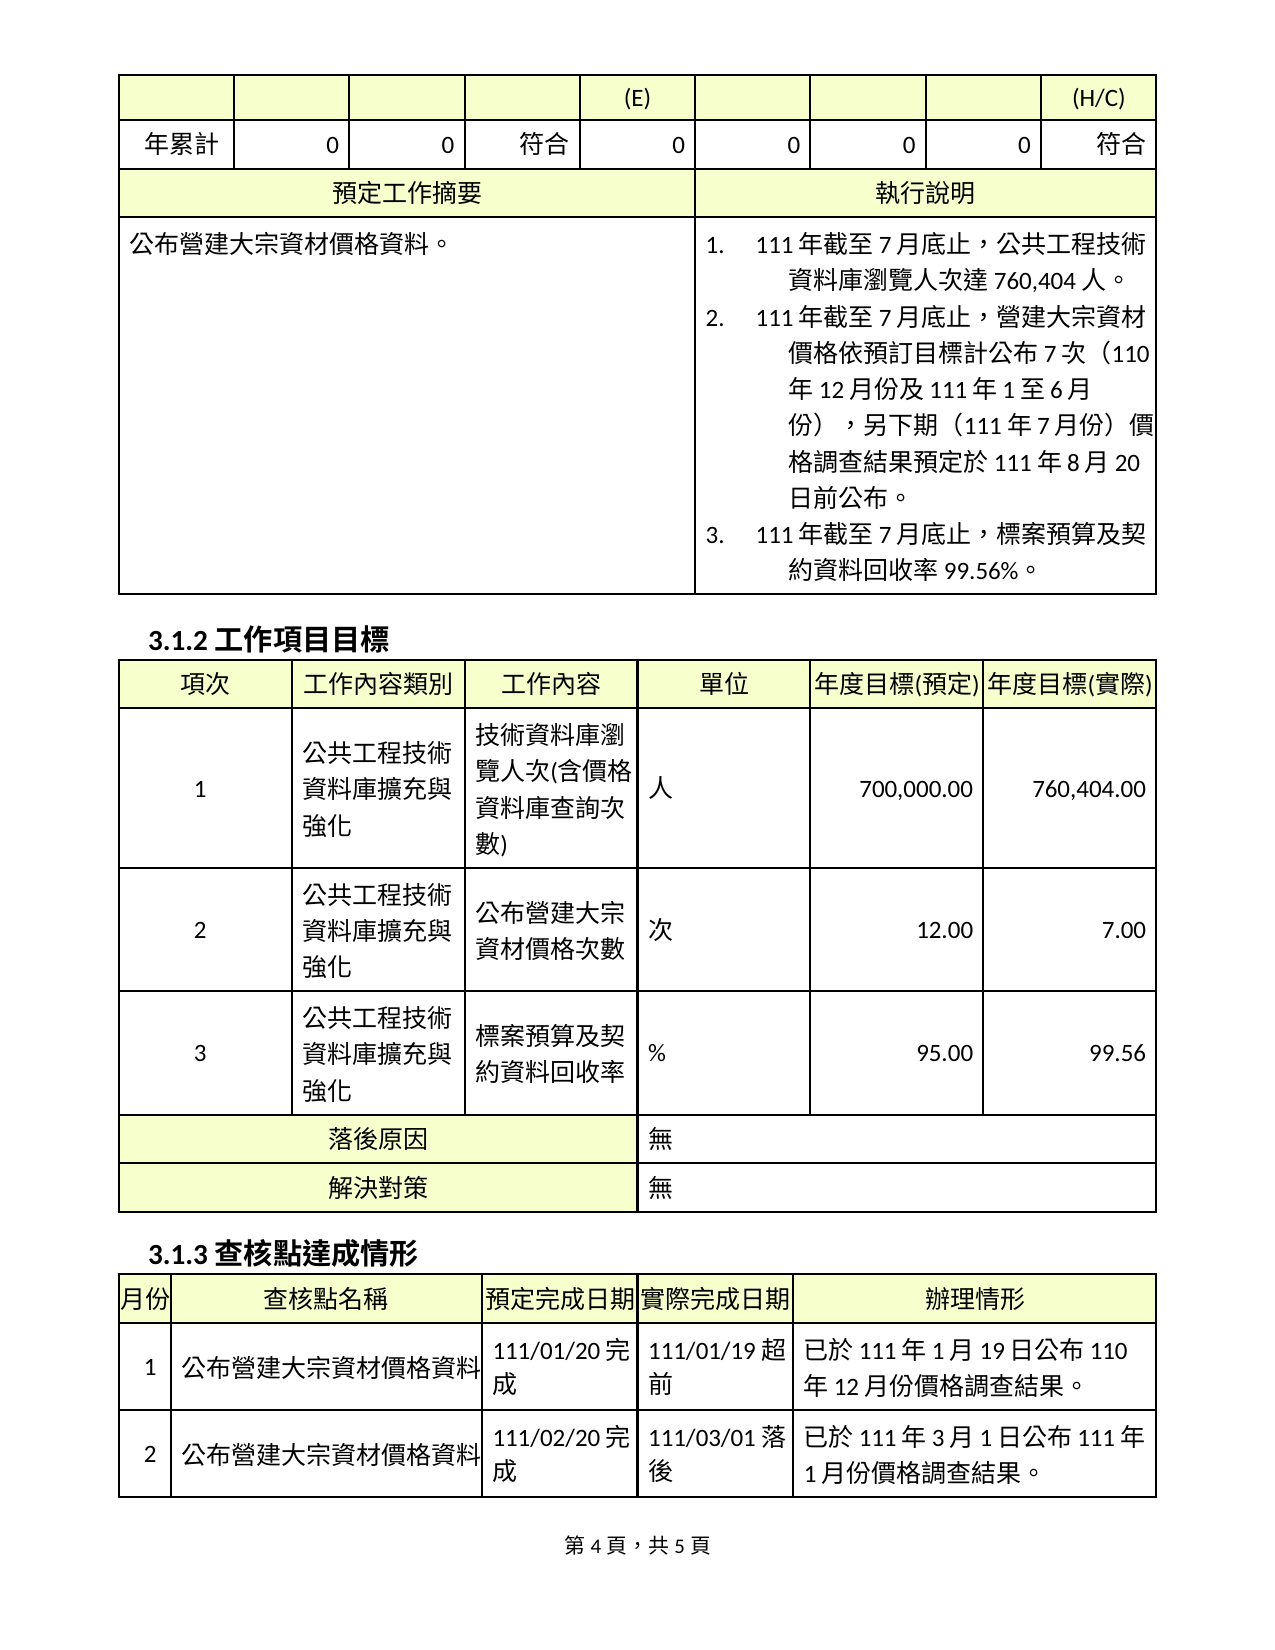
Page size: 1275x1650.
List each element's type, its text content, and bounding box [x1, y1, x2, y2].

table_cell 1 [120, 1324, 170, 1409]
table_cell 0 [350, 121, 464, 167]
table_header 月份 [120, 1275, 170, 1322]
table_cell [811, 76, 925, 119]
table_cell 7.00 [984, 869, 1155, 990]
table_cell 公布營建大宗資材價格資料。 [120, 218, 694, 593]
table_cell 公布營建大宗資材價格資料 [172, 1411, 481, 1496]
table_cell [350, 76, 464, 119]
table_header 實際完成日期 [639, 1275, 792, 1322]
table_cell 0 [811, 121, 925, 167]
table_cell (H/C) [1042, 76, 1155, 119]
table_cell 符合 [1042, 121, 1155, 167]
table_header 年度目標(實際) [984, 661, 1155, 707]
table_cell 已於111年3月1日公布111年1月份價格調查結果。 [794, 1411, 1155, 1496]
table_header 查核點名稱 [172, 1275, 481, 1322]
table_cell 1 [120, 709, 291, 867]
table_cell 解決對策 [120, 1164, 636, 1211]
table_cell 預定工作摘要 [120, 170, 694, 216]
table_cell 公共工程技術資料庫擴充與強化 [293, 869, 464, 990]
table_cell 3 [120, 992, 291, 1113]
table_cell [927, 76, 1040, 119]
table_cell 公布營建大宗資材價格次數 [466, 869, 636, 990]
table_header 辦理情形 [794, 1275, 1155, 1322]
table_cell 111/03/01落後 [639, 1411, 792, 1496]
table_cell 技術資料庫瀏覽人次(含價格資料庫查詢次數) [466, 709, 636, 867]
table_cell 0 [235, 121, 348, 167]
table_cell 無 [639, 1164, 1155, 1211]
table_header 工作內容類別 [293, 661, 464, 707]
table_header 工作內容 [466, 661, 636, 707]
table_cell [696, 76, 809, 119]
table_cell 111/02/20完成 [483, 1411, 636, 1496]
table_cell 符合 [466, 121, 579, 167]
table_cell 0 [581, 121, 694, 167]
table_cell [466, 76, 579, 119]
table_cell 無 [639, 1116, 1155, 1162]
table_cell % [639, 992, 809, 1113]
table_header 預定完成日期 [483, 1275, 636, 1322]
table_cell 0 [696, 121, 809, 167]
table_header 年度目標(預定) [811, 661, 982, 707]
table_cell 落後原因 [120, 1116, 636, 1162]
table_cell 111/01/20完成 [483, 1324, 636, 1409]
table_cell 12.00 [811, 869, 982, 990]
table_header 項次 [120, 661, 291, 707]
table_cell 111年截至7月底止，公共工程技術資料庫瀏覽人次達760,404人。 111年截至7月底止，營建大宗資材價格依預訂目標計公布7次（110年12月份及111年1至6月份），另下期（111年7月份）價格調查結果預定於111年8月20日前公布。 111年截至7月底止，標案預算及契約資料回收率99.56%。 [696, 218, 1155, 593]
table_header 單位 [639, 661, 809, 707]
table_cell [120, 76, 233, 119]
table_cell 95.00 [811, 992, 982, 1113]
table_cell 2 [120, 1411, 170, 1496]
table_cell 700,000.00 [811, 709, 982, 867]
table_cell 公布營建大宗資材價格資料 [172, 1324, 481, 1409]
table_cell 標案預算及契約資料回收率 [466, 992, 636, 1113]
table_cell 2 [120, 869, 291, 990]
table_cell 公共工程技術資料庫擴充與強化 [293, 709, 464, 867]
table_cell 760,404.00 [984, 709, 1155, 867]
table_cell 人 [639, 709, 809, 867]
text 3.1.2 工作項目目標 [119, 616, 1156, 658]
text 3.1.3 查核點達成情形 [119, 1234, 1156, 1273]
table_cell (E) [581, 76, 694, 119]
table_cell 年累計 [120, 121, 233, 167]
table_cell 99.56 [984, 992, 1155, 1113]
table_cell 執行說明 [696, 170, 1155, 216]
table_cell 0 [927, 121, 1040, 167]
table_cell 次 [639, 869, 809, 990]
table_cell 已於111年1月19日公布110年12月份價格調查結果。 [794, 1324, 1155, 1409]
table_cell [235, 76, 348, 119]
table_cell 公共工程技術資料庫擴充與強化 [293, 992, 464, 1113]
table_cell 111/01/19超前 [639, 1324, 792, 1409]
